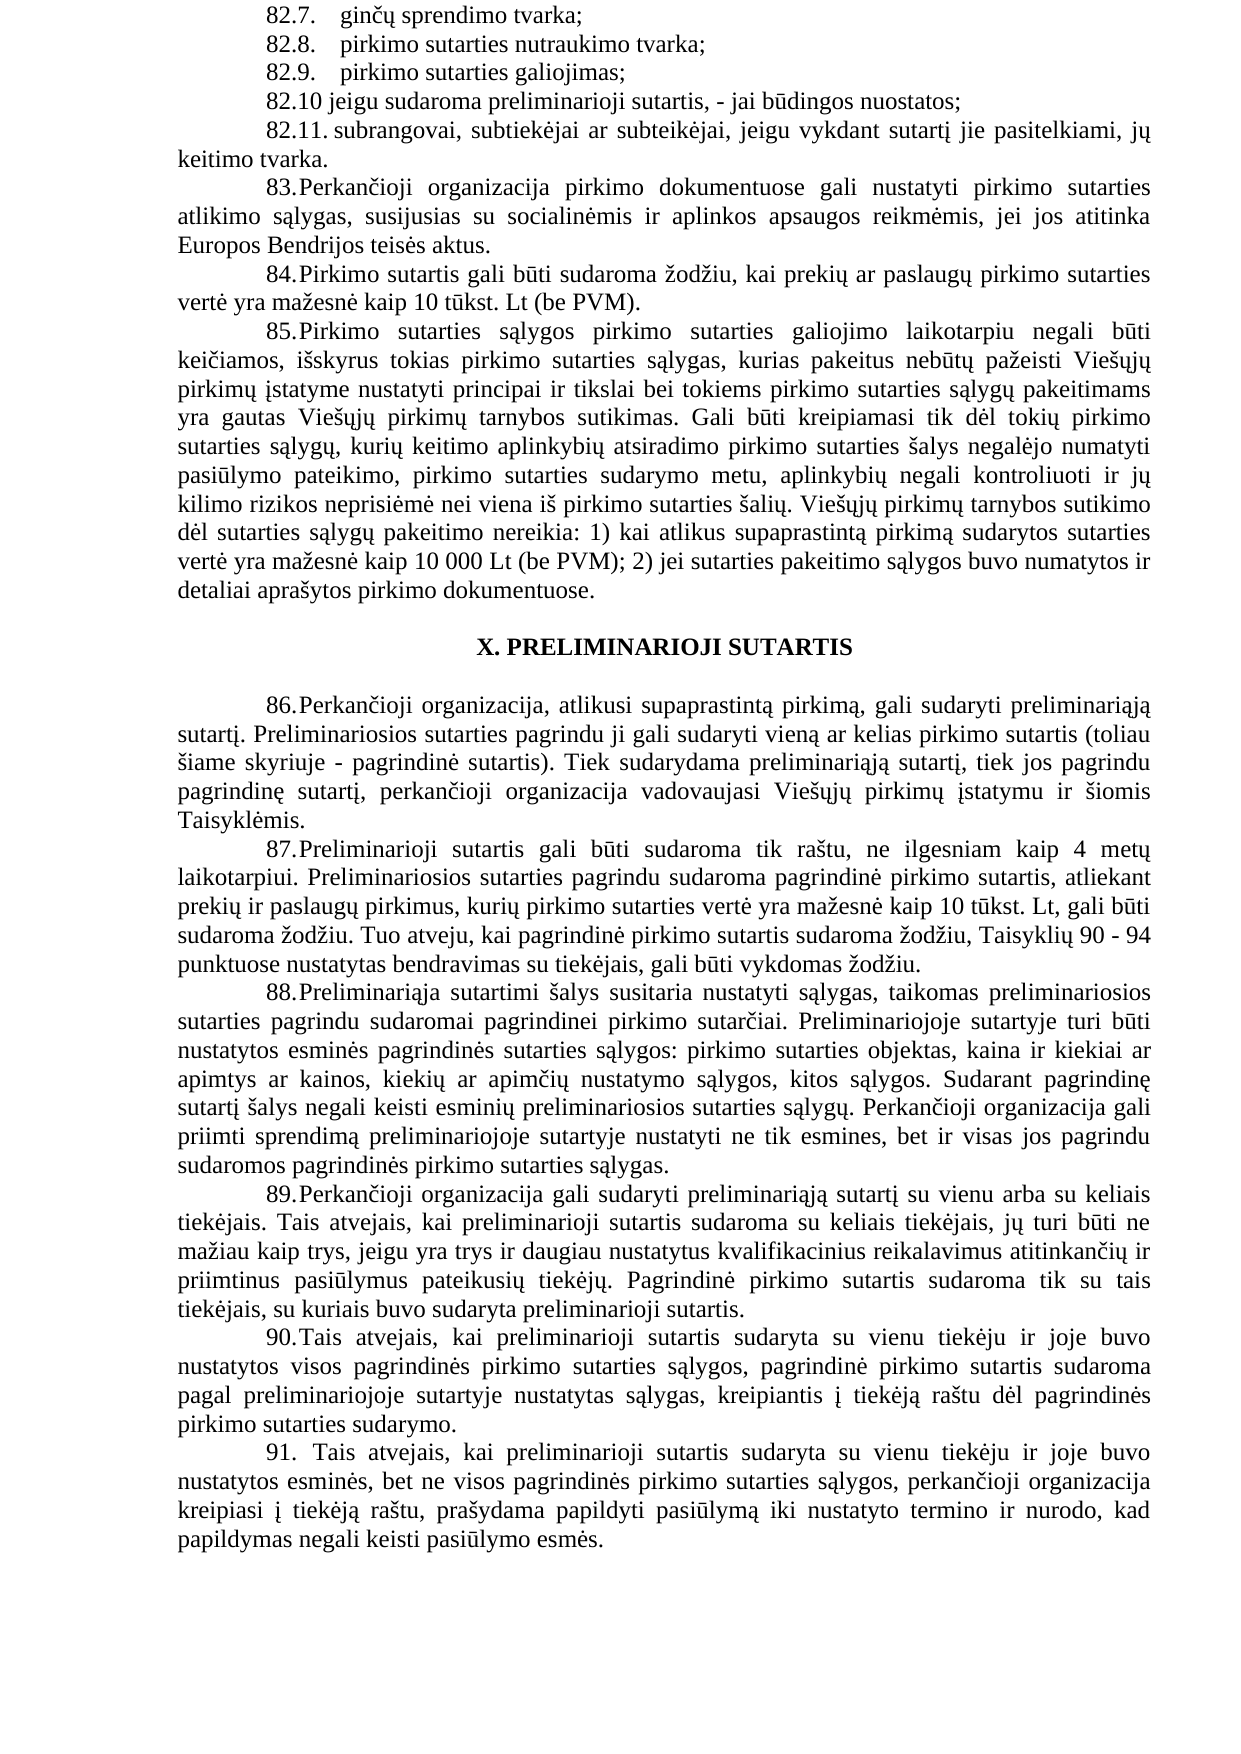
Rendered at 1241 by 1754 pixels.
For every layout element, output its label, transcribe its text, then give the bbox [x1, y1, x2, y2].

text 82.11. subrangovai, subtiekėjai ar subteikėjai, jeigu vykdant sutartį jie pasitelkiami, jų keitimo tvarka. [177, 115, 1152, 172]
text 82.8. pirkimo sutarties nutraukimo tvarka; [177, 29, 1152, 57]
text 91. Tais atvejais, kai preliminarioji sutartis sudaryta su vienu tiekėju ir joje buvo nustatytos esminės, bet ne visos pagrindinės pirkimo sutarties sąlygos, perkančioji organizacija kreipiasi į tiekėją raštu, prašydama papildyti pasiūlymą iki nustatyto termino ir nurodo, kad papildymas negali keisti pasiūlymo esmės. [177, 1437, 1152, 1552]
text 83. Perkančioji organizacija pirkimo dokumentuose gali nustatyti pirkimo sutarties atlikimo sąlygas, susijusias su socialinėmis ir aplinkos apsaugos reikmėmis, jei jos atitinka Europos Bendrijos teisės aktus. [177, 172, 1152, 259]
text 82.7. ginčų sprendimo tvarka; [177, 0, 1152, 29]
text 82.10 jeigu sudaroma preliminarioji sutartis, - jai būdingos nuostatos; [177, 86, 1152, 115]
text X. PRELIMINARIOJI SUTARTIS [177, 632, 1152, 661]
text 85. Pirkimo sutarties sąlygos pirkimo sutarties galiojimo laikotarpiu negali būti keičiamos, išskyrus tokias pirkimo sutarties sąlygas, kurias pakeitus nebūtų pažeisti Viešųjų pirkimų įstatyme nustatyti principai ir tikslai bei tokiems pirkimo sutarties sąlygų pakeitimams yra gautas Viešųjų pirkimų tarnybos sutikimas. Gali būti kreipiamasi tik dėl tokių pirkimo sutarties sąlygų, kurių keitimo aplinkybių atsiradimo pirkimo sutarties šalys negalėjo numatyti pasiūlymo pateikimo, pirkimo sutarties sudarymo metu, aplinkybių negali kontroliuoti ir jų kilimo rizikos neprisiėmė nei viena iš pirkimo sutarties šalių. Viešųjų pirkimų tarnybos sutikimo dėl sutarties sąlygų pakeitimo nereikia: 1) kai atlikus supaprastintą pirkimą sudarytos sutarties vertė yra mažesnė kaip 10 000 Lt (be PVM); 2) jei sutarties pakeitimo sąlygos buvo numatytos ir detaliai aprašytos pirkimo dokumentuose. [177, 316, 1152, 604]
text 84. Pirkimo sutartis gali būti sudaroma žodžiu, kai prekių ar paslaugų pirkimo sutarties vertė yra mažesnė kaip 10 tūkst. Lt (be PVM). [177, 259, 1152, 316]
text 87. Preliminarioji sutartis gali būti sudaroma tik raštu, ne ilgesniam kaip 4 metų laikotarpiui. Preliminariosios sutarties pagrindu sudaroma pagrindinė pirkimo sutartis, atliekant prekių ir paslaugų pirkimus, kurių pirkimo sutarties vertė yra mažesnė kaip 10 tūkst. Lt, gali būti sudaroma žodžiu. Tuo atveju, kai pagrindinė pirkimo sutartis sudaroma žodžiu, Taisyklių 90 - 94 punktuose nustatytas bendravimas su tiekėjais, gali būti vykdomas žodžiu. [177, 834, 1152, 977]
text 86. Perkančioji organizacija, atlikusi supaprastintą pirkimą, gali sudaryti preliminariąją sutartį. Preliminariosios sutarties pagrindu ji gali sudaryti vieną ar kelias pirkimo sutartis (toliau šiame skyriuje - pagrindinė sutartis). Tiek sudarydama preliminariąją sutartį, tiek jos pagrindu pagrindinę sutartį, perkančioji organizacija vadovaujasi Viešųjų pirkimų įstatymu ir šiomis Taisyklėmis. [177, 690, 1152, 834]
text 90. Tais atvejais, kai preliminarioji sutartis sudaryta su vienu tiekėju ir joje buvo nustatytos visos pagrindinės pirkimo sutarties sąlygos, pagrindinė pirkimo sutartis sudaroma pagal preliminariojoje sutartyje nustatytas sąlygas, kreipiantis į tiekėją raštu dėl pagrindinės pirkimo sutarties sudarymo. [177, 1322, 1152, 1437]
text 89. Perkančioji organizacija gali sudaryti preliminariąją sutartį su vienu arba su keliais tiekėjais. Tais atvejais, kai preliminarioji sutartis sudaroma su keliais tiekėjais, jų turi būti ne mažiau kaip trys, jeigu yra trys ir daugiau nustatytus kvalifikacinius reikalavimus atitinkančių ir priimtinus pasiūlymus pateikusių tiekėjų. Pagrindinė pirkimo sutartis sudaroma tik su tais tiekėjais, su kuriais buvo sudaryta preliminarioji sutartis. [177, 1179, 1152, 1322]
text 82.9. pirkimo sutarties galiojimas; [177, 57, 1152, 86]
text 88. Preliminariąja sutartimi šalys susitaria nustatyti sąlygas, taikomas preliminariosios sutarties pagrindu sudaromai pagrindinei pirkimo sutarčiai. Preliminariojoje sutartyje turi būti nustatytos esminės pagrindinės sutarties sąlygos: pirkimo sutarties objektas, kaina ir kiekiai ar apimtys ar kainos, kiekių ar apimčių nustatymo sąlygos, kitos sąlygos. Sudarant pagrindinę sutartį šalys negali keisti esminių preliminariosios sutarties sąlygų. Perkančioji organizacija gali priimti sprendimą preliminariojoje sutartyje nustatyti ne tik esmines, bet ir visas jos pagrindu sudaromos pagrindinės pirkimo sutarties sąlygas. [177, 977, 1152, 1179]
